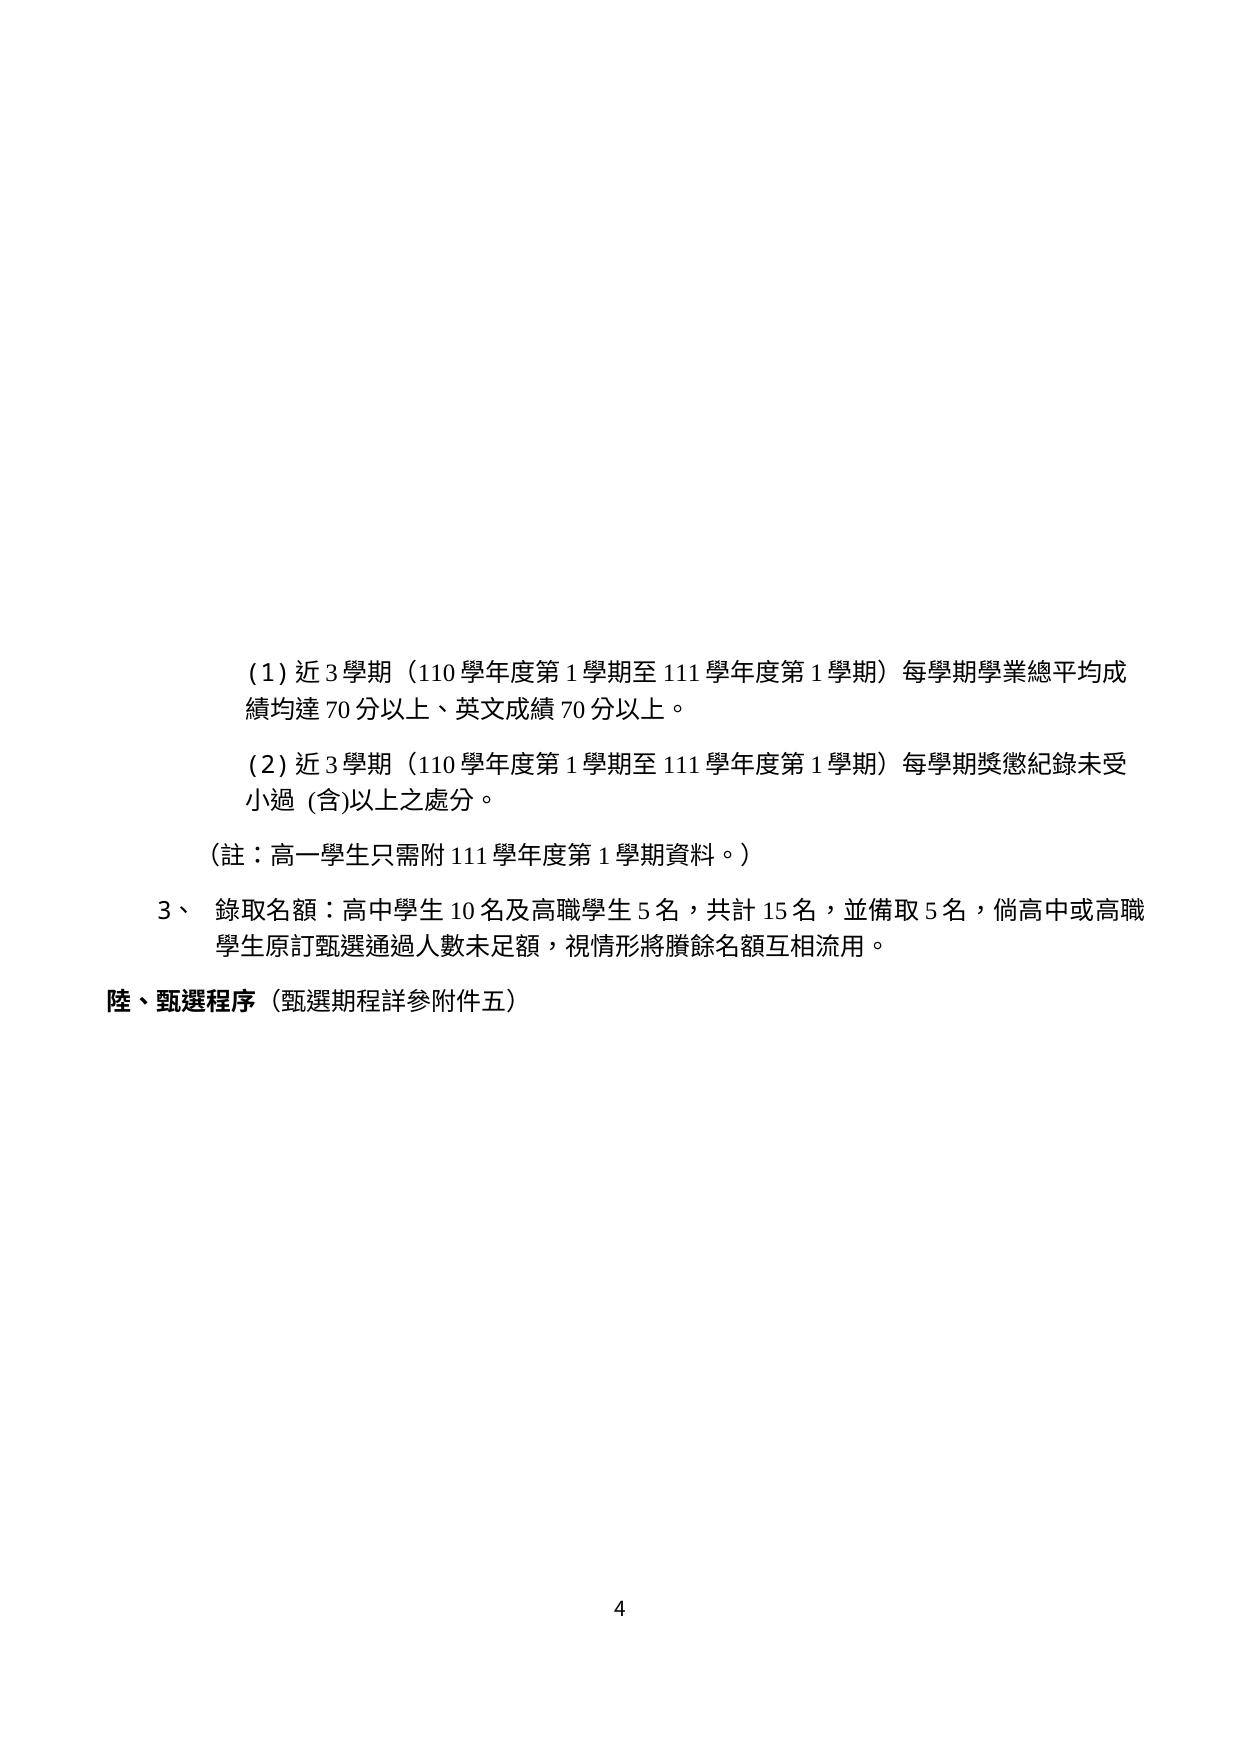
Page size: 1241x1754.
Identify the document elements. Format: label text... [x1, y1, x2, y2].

text （註：高一學生只需附111學年度第1學期資料。） [195, 835, 1128, 872]
list 甄選程序（甄選期程詳參附件五） [106, 982, 1128, 1018]
list 近3學期（110學年度第1學期至111學年度第1學期）每學期學業總平均成績均達70分以上、英文成績70分以上。 [245, 653, 1128, 725]
list 錄取名額：高中學生10名及高職學生5名，共計15名，並備取5名，倘高中或高職學生原訂甄選通過人數未足額，視情形將賸餘名額互相流用。 [157, 890, 1146, 963]
list 近3學期（110學年度第1學期至111學年度第1學期）每學期獎懲紀錄未受小過 (含)以上之處分。 [245, 744, 1128, 817]
